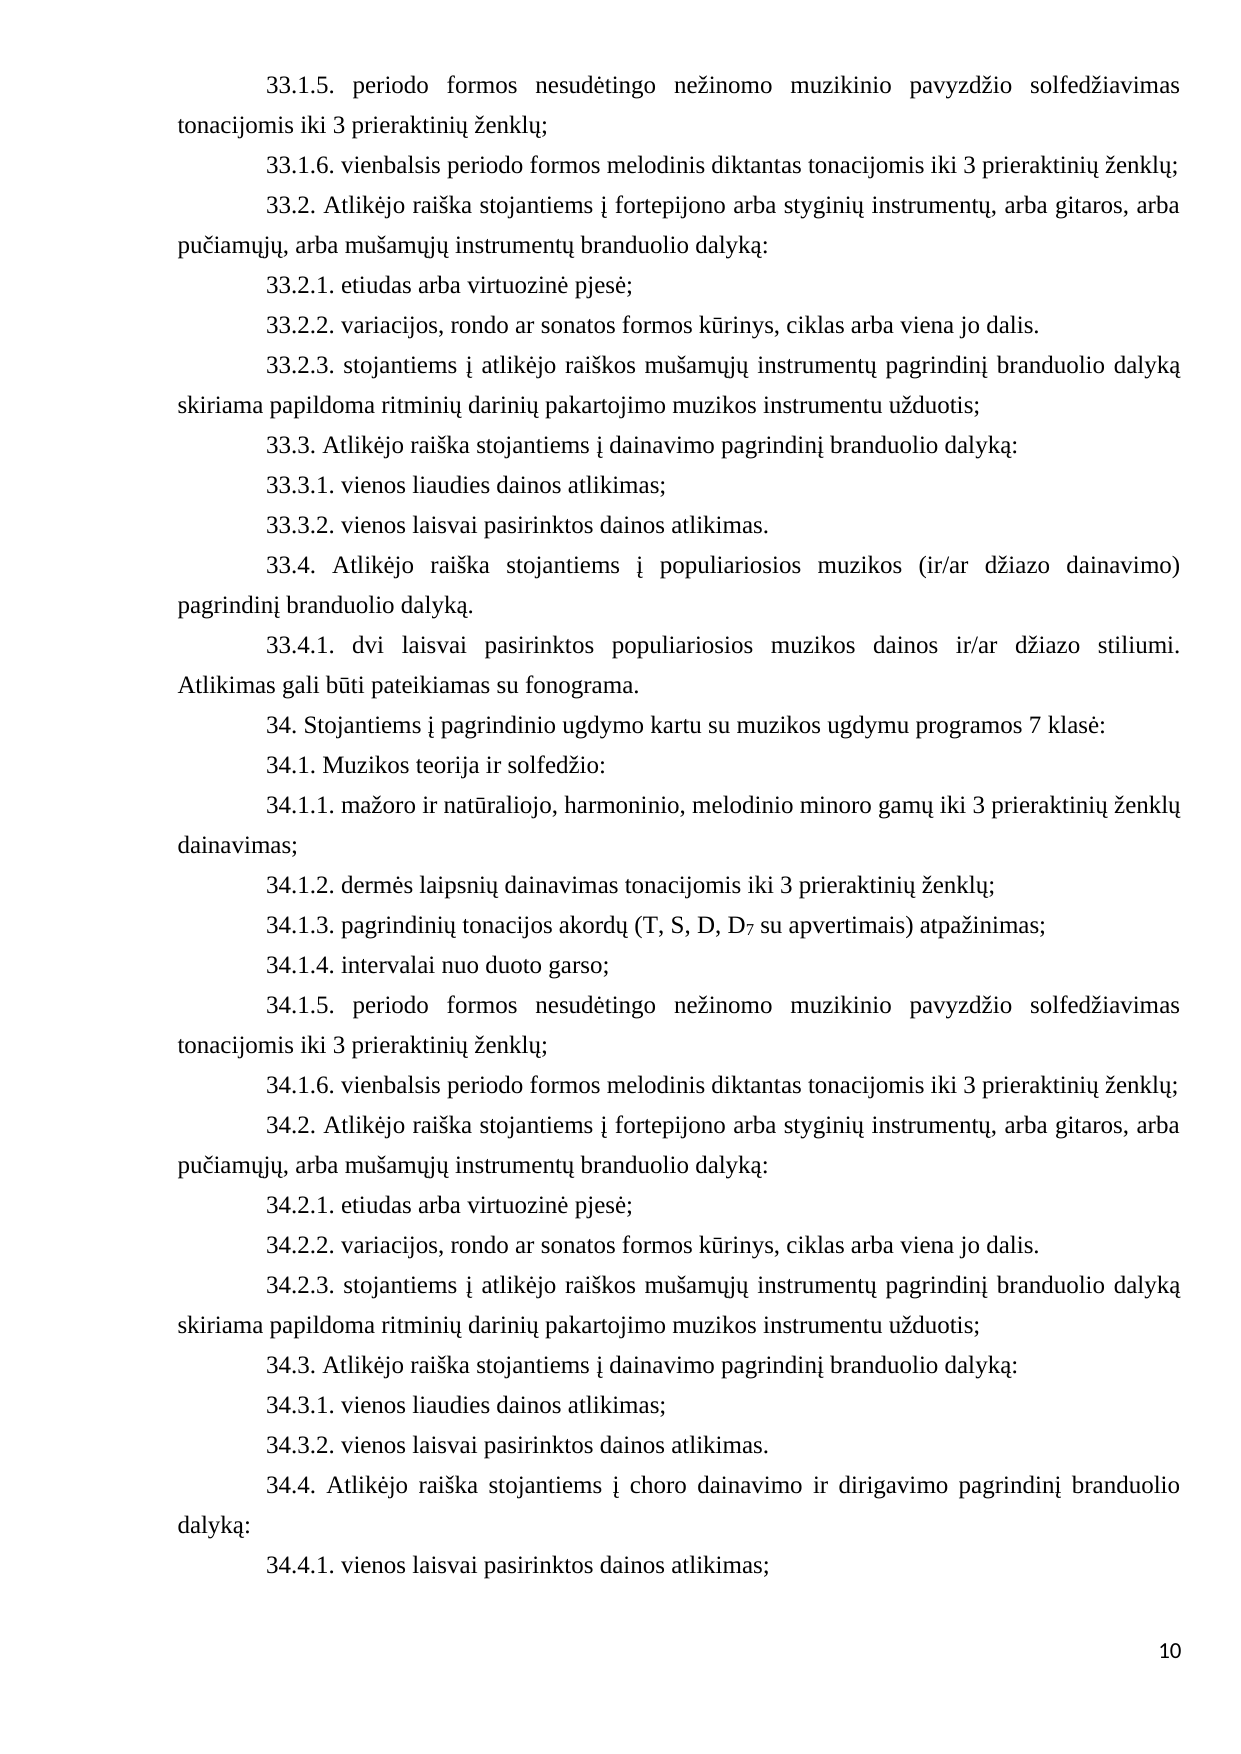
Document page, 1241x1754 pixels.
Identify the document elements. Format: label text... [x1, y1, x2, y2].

text 34.1.5. periodo formos nesudėtingo nežinomo muzikinio pavyzdžio solfedžiavimas tonacijomis iki 3 prieraktinių ženklų; [177, 979, 1181, 1059]
text 34.3.2. vienos laisvai pasirinktos dainos atlikimas. [177, 1419, 1181, 1459]
text 33.3.1. vienos liaudies dainos atlikimas; [177, 459, 1181, 499]
text 34.3. Atlikėjo raiška stojantiems į dainavimo pagrindinį branduolio dalyką: [177, 1339, 1181, 1379]
text 33.1.5. periodo formos nesudėtingo nežinomo muzikinio pavyzdžio solfedžiavimas tonacijomis iki 3 prieraktinių ženklų; [177, 59, 1181, 139]
text 33.3. Atlikėjo raiška stojantiems į dainavimo pagrindinį branduolio dalyką: [177, 419, 1181, 459]
text 34.1.3. pagrindinių tonacijos akordų (T, S, D, D7 su apvertimais) atpažinimas; [177, 899, 1181, 939]
text 33.4.1. dvi laisvai pasirinktos populiariosios muzikos dainos ir/ar džiazo stiliumi. Atlikimas gali būti pateikiamas su fonograma. [177, 619, 1181, 699]
text 34.2. Atlikėjo raiška stojantiems į fortepijono arba styginių instrumentų, arba gitaros, arba pučiamųjų, arba mušamųjų instrumentų branduolio dalyką: [177, 1099, 1181, 1179]
text 34.2.1. etiudas arba virtuozinė pjesė; [177, 1179, 1181, 1219]
text 34. Stojantiems į pagrindinio ugdymo kartu su muzikos ugdymu programos 7 klasė: [177, 699, 1181, 739]
text 33.2.3. stojantiems į atlikėjo raiškos mušamųjų instrumentų pagrindinį branduolio dalyką skiriama papildoma ritminių darinių pakartojimo muzikos instrumentu užduotis; [177, 339, 1181, 419]
text 34.2.3. stojantiems į atlikėjo raiškos mušamųjų instrumentų pagrindinį branduolio dalyką skiriama papildoma ritminių darinių pakartojimo muzikos instrumentu užduotis; [177, 1259, 1181, 1339]
text 34.1.4. intervalai nuo duoto garso; [177, 939, 1181, 979]
text 34.1.2. dermės laipsnių dainavimas tonacijomis iki 3 prieraktinių ženklų; [177, 859, 1181, 899]
text 34.1. Muzikos teorija ir solfedžio: [177, 739, 1181, 779]
text 34.1.6. vienbalsis periodo formos melodinis diktantas tonacijomis iki 3 prieraktinių ženklų; [177, 1059, 1181, 1099]
text 34.2.2. variacijos, rondo ar sonatos formos kūrinys, ciklas arba viena jo dalis. [177, 1219, 1181, 1259]
text 33.2. Atlikėjo raiška stojantiems į fortepijono arba styginių instrumentų, arba gitaros, arba pučiamųjų, arba mušamųjų instrumentų branduolio dalyką: [177, 179, 1181, 259]
text 33.2.1. etiudas arba virtuozinė pjesė; [177, 259, 1181, 299]
text 34.1.1. mažoro ir natūraliojo, harmoninio, melodinio minoro gamų iki 3 prieraktinių ženklų dainavimas; [177, 779, 1181, 859]
text 34.4. Atlikėjo raiška stojantiems į choro dainavimo ir dirigavimo pagrindinį branduolio dalyką: [177, 1459, 1181, 1539]
text 33.1.6. vienbalsis periodo formos melodinis diktantas tonacijomis iki 3 prieraktinių ženklų; [177, 139, 1181, 179]
text 34.3.1. vienos liaudies dainos atlikimas; [177, 1379, 1181, 1419]
text 33.3.2. vienos laisvai pasirinktos dainos atlikimas. [177, 499, 1181, 539]
text 33.2.2. variacijos, rondo ar sonatos formos kūrinys, ciklas arba viena jo dalis. [177, 299, 1181, 339]
text 33.4. Atlikėjo raiška stojantiems į populiariosios muzikos (ir/ar džiazo dainavimo) pagrindinį branduolio dalyką. [177, 539, 1181, 619]
text 34.4.1. vienos laisvai pasirinktos dainos atlikimas; [177, 1539, 1181, 1579]
